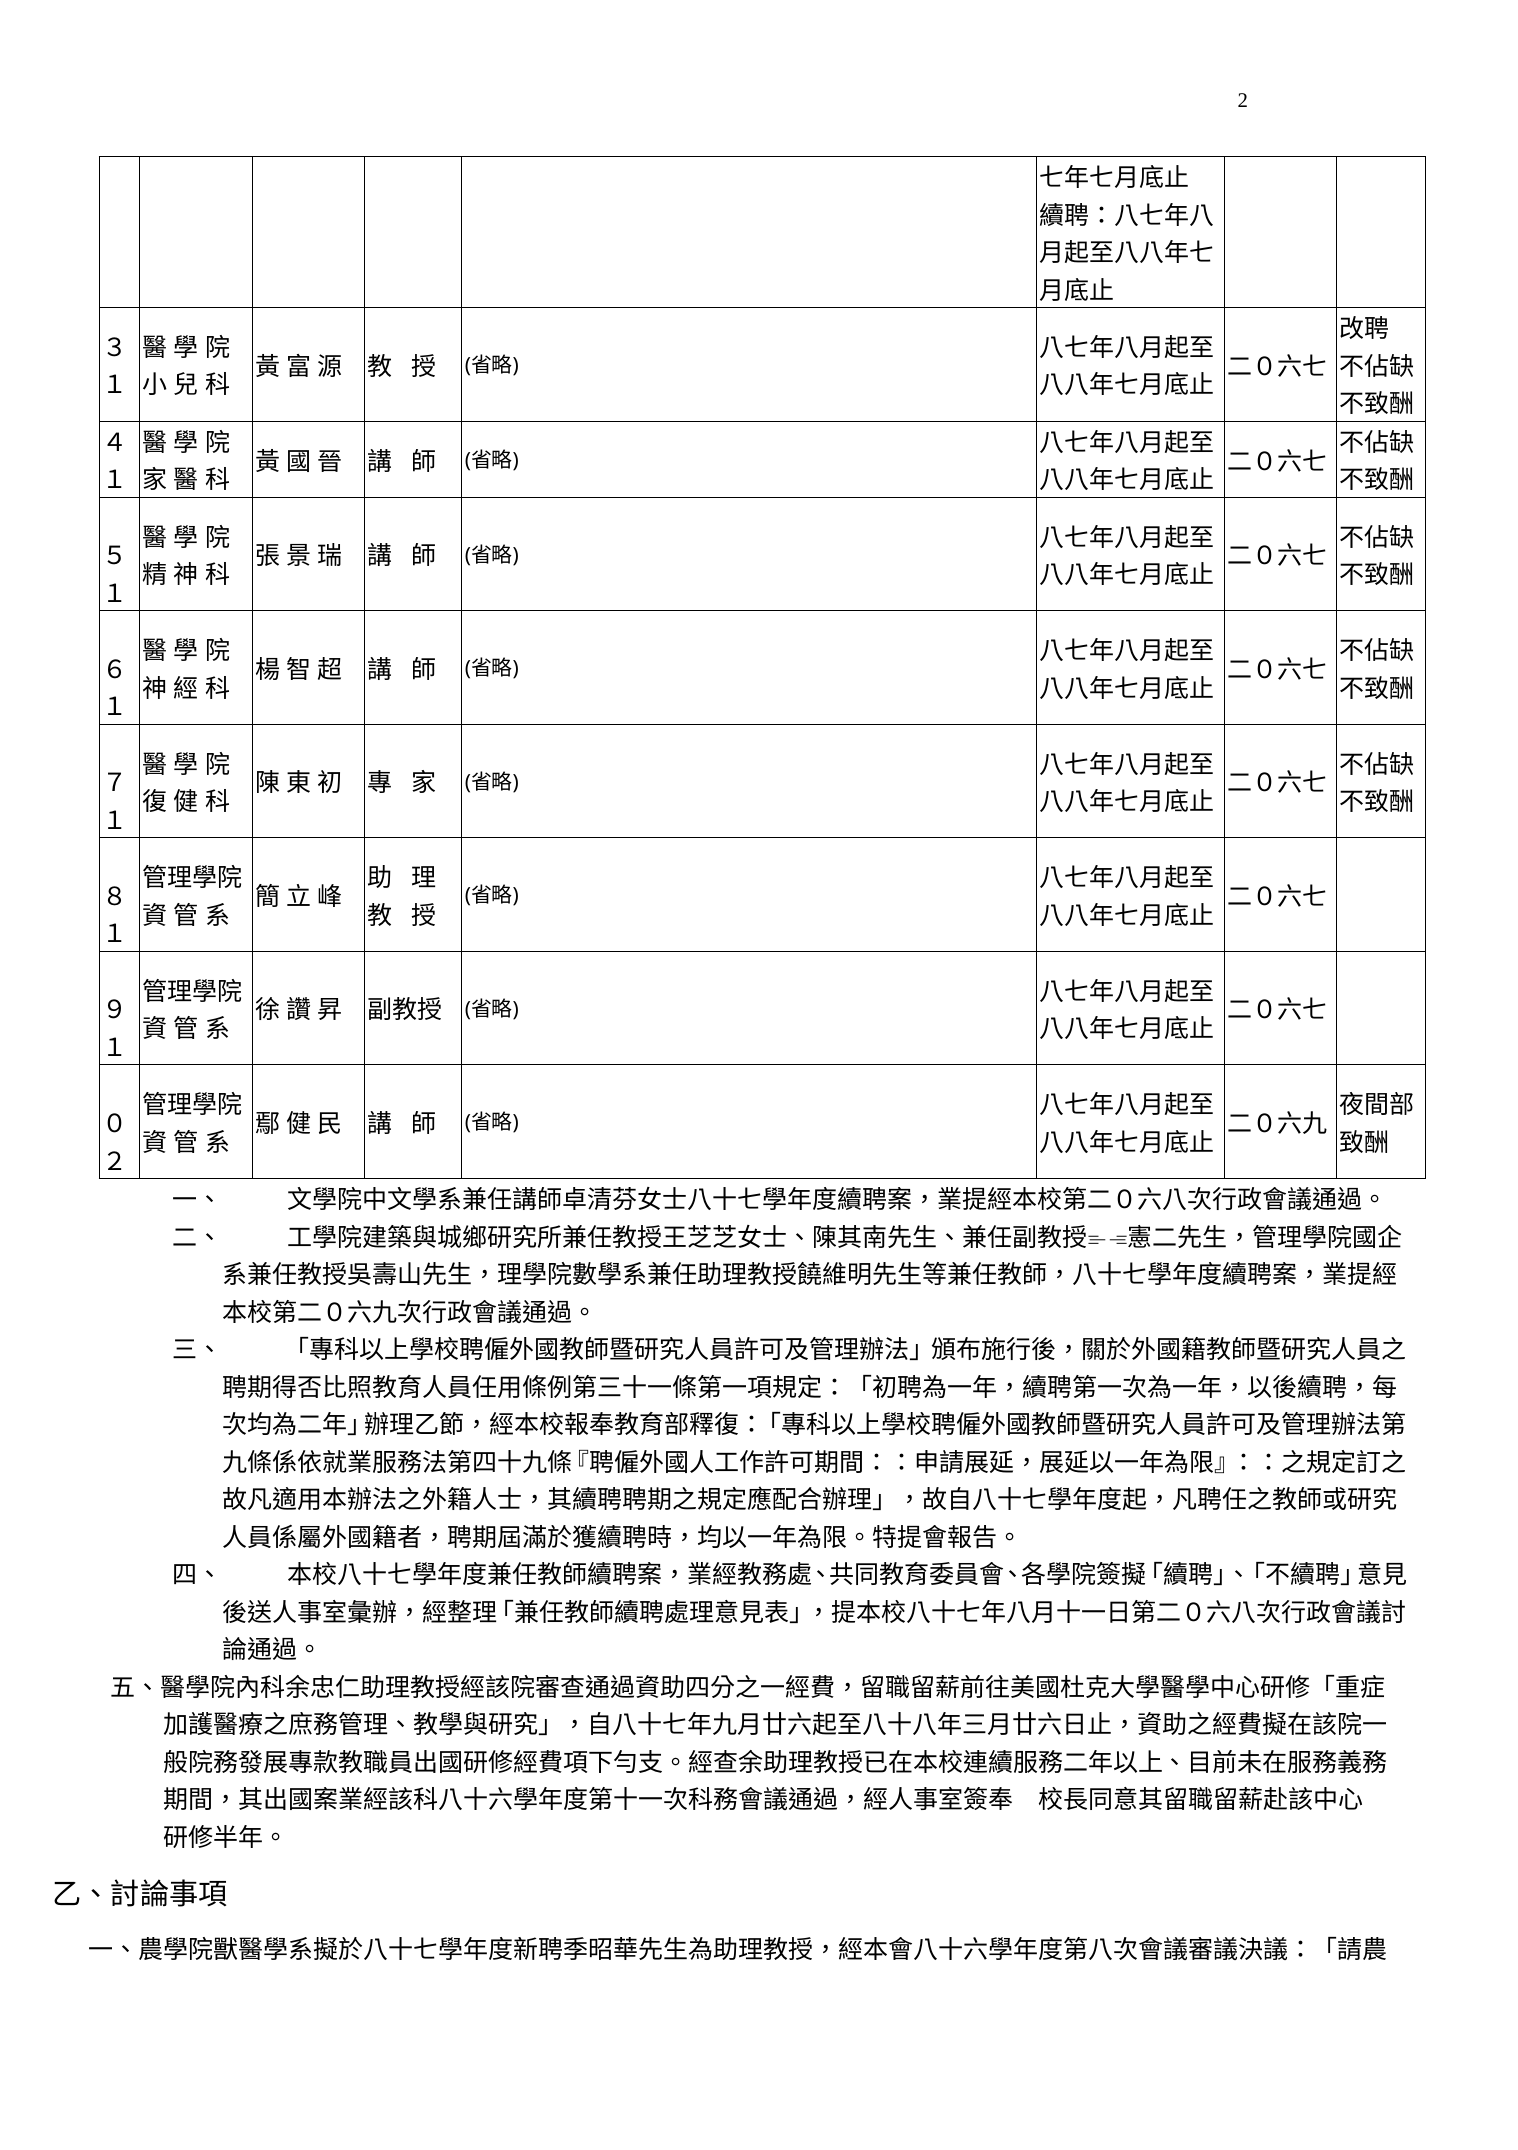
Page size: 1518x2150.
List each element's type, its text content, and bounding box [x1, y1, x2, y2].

table_cell (省略) [462, 422, 1036, 497]
table_cell 張 景 瑞 [253, 498, 364, 610]
table_cell 八七年八月起至八八年七月底止 [1037, 308, 1224, 421]
table_cell [1337, 157, 1425, 307]
table_cell (省略) [462, 838, 1036, 951]
table_cell [100, 157, 139, 307]
table_cell ５１ [100, 498, 139, 610]
table_cell 八七年八月起至八八年七月底止 [1037, 838, 1224, 951]
table_cell 助 理 教 授 [365, 838, 461, 951]
table_cell 醫 學 院 精 神 科 [140, 498, 252, 610]
table_cell [462, 157, 1036, 307]
list 「專科以上學校聘僱外國教師暨研究人員許可及管理辦法」頒布施行後，關於外國籍教師暨研究人員之聘期得否比照教育人員任用條例第三十一條第一項規定：「初聘為一年，續聘第一次為一年，以後續聘，每次均為二年」辦理乙節，經本校報奉教育部釋復：「專科以上學校聘僱外國教師暨研究人員許可及管理辦法第九條係依就業服務法第四十九條『聘僱外國人工作許可期間：：申請展延，展延以一年為限』：：之規定訂之，故凡適用本辦法之外籍人士，其續聘聘期之規定應配合辦理」，故自八十七學年度起，凡聘任之教師或研究人員係屬外國籍者，聘期屆滿於獲續聘時，均以一年為限。特提會報告。 [172, 1329, 1406, 1554]
table_cell 醫 學 院 復 健 科 [140, 725, 252, 837]
table_cell 講 師 [365, 422, 461, 497]
table_cell ０２ [100, 1065, 139, 1178]
table_cell 二０六九 [1225, 1065, 1336, 1178]
table_cell ６１ [100, 611, 139, 724]
text 一、農學院獸醫學系擬於八十七學年度新聘季昭華先生為助理教授，經本會八十六學年度第八次會議審議決議：「請農 [69, 1929, 1387, 1966]
table_cell (省略) [462, 308, 1036, 421]
table_cell ８１ [100, 838, 139, 951]
table_cell 八七年八月起至八八年七月底止 [1037, 422, 1224, 497]
table_cell 陳 東 初 [253, 725, 364, 837]
table_cell 講 師 [365, 1065, 461, 1178]
table_cell 八七年八月起至八八年七月底止 [1037, 498, 1224, 610]
table_cell 八七年八月起至八八年七月底止 [1037, 611, 1224, 724]
table_cell 不佔缺不致酬 [1337, 422, 1425, 497]
table_cell 管理學院 資 管 系 [140, 952, 252, 1064]
table_cell 八七年八月起至八八年七月底止 [1037, 952, 1224, 1064]
table_cell 二０六七 [1225, 725, 1336, 837]
table_cell ３１ [100, 308, 139, 421]
table_cell ４１ [100, 422, 139, 497]
table_cell 醫 學 院 小 兒 科 [140, 308, 252, 421]
table_cell 講 師 [365, 611, 461, 724]
table_cell 教 授 [365, 308, 461, 421]
table_cell 二０六七 [1225, 422, 1336, 497]
table_cell ９１ [100, 952, 139, 1064]
table_cell 二０六七 [1225, 498, 1336, 610]
table_cell [1337, 838, 1425, 951]
table_cell 醫 學 院 神 經 科 [140, 611, 252, 724]
table_cell 不佔缺不致酬 [1337, 611, 1425, 724]
table_cell 二０六七 [1225, 308, 1336, 421]
table_cell 專 家 [365, 725, 461, 837]
table_cell (省略) [462, 1065, 1036, 1178]
table_cell 簡 立 峰 [253, 838, 364, 951]
table_cell [1337, 952, 1425, 1064]
table_cell 講 師 [365, 498, 461, 610]
table_cell [140, 157, 252, 307]
table_cell 徐 讚 昇 [253, 952, 364, 1064]
table_cell 楊 智 超 [253, 611, 364, 724]
table_cell [1225, 157, 1336, 307]
list 文學院中文學系兼任講師卓清芬女士八十七學年度續聘案，業提經本校第二０六八次行政會議通過。 [172, 1179, 1406, 1216]
table_cell 二０六七 [1225, 952, 1336, 1064]
table_cell 二０六七 [1225, 838, 1336, 951]
table_cell 七年七月底止 續聘：八七年八月起至八八年七月底止 [1037, 157, 1224, 307]
table_cell 夜間部 致酬 [1337, 1065, 1425, 1178]
table_cell 黃 國 晉 [253, 422, 364, 497]
table_cell 管理學院 資 管 系 [140, 838, 252, 951]
table_cell 八七年八月起至八八年七月底止 [1037, 1065, 1224, 1178]
table_cell (省略) [462, 611, 1036, 724]
list 本校八十七學年度兼任教師續聘案，業經教務處、共同教育委員會、各學院簽擬「續聘」、「不續聘」意見後送人事室彙辦，經整理「兼任教師續聘處理意見表」，提本校八十七年八月十一日第二０六八次行政會議討論通過。 [172, 1554, 1406, 1666]
table_cell (省略) [462, 498, 1036, 610]
table_cell 二０六七 [1225, 611, 1336, 724]
table_cell [253, 157, 364, 307]
table_cell 改聘 不佔缺不致酬 [1337, 308, 1425, 421]
table_cell 鄢 健 民 [253, 1065, 364, 1178]
table_cell 不佔缺不致酬 [1337, 725, 1425, 837]
table_cell ７１ [100, 725, 139, 837]
text 乙、討論事項 [52, 1854, 1406, 1929]
table_cell (省略) [462, 952, 1036, 1064]
table_cell 管理學院 資 管 系 [140, 1065, 252, 1178]
table_cell 不佔缺不致酬 [1337, 498, 1425, 610]
table_cell 八七年八月起至八八年七月底止 [1037, 725, 1224, 837]
table_cell (省略) [462, 725, 1036, 837]
list 工學院建築與城鄉研究所兼任教授王芝芝女士、陳其南先生、兼任副教授憲二先生，管理學院國企系兼任教授吳壽山先生，理學院數學系兼任助理教授饒維明先生等兼任教師，八十七學年度續聘案，業提經本校第二０六九次行政會議通過。 [172, 1216, 1406, 1329]
table_cell [365, 157, 461, 307]
table_cell 黃 富 源 [253, 308, 364, 421]
text 五、醫學院內科余忠仁助理教授經該院審查通過資助四分之一經費，留職留薪前往美國杜克大學醫學中心研修「重症加護醫療之庶務管理、教學與研究」，自八十七年九月廿六起至八十八年三月廿六日止，資助之經費擬在該院一般院務發展專款教職員出國研修經費項下勻支。經查余助理教授已在本校連續服務二年以上、目前未在服務義務期間，其出國案業經該科八十六學年度第十一次科務會議通過，經人事室簽奉 校長同意其留職留薪赴該中心研修半年。 [110, 1666, 1387, 1854]
table_cell 副教授 [365, 952, 461, 1064]
table_cell 醫 學 院 家 醫 科 [140, 422, 252, 497]
